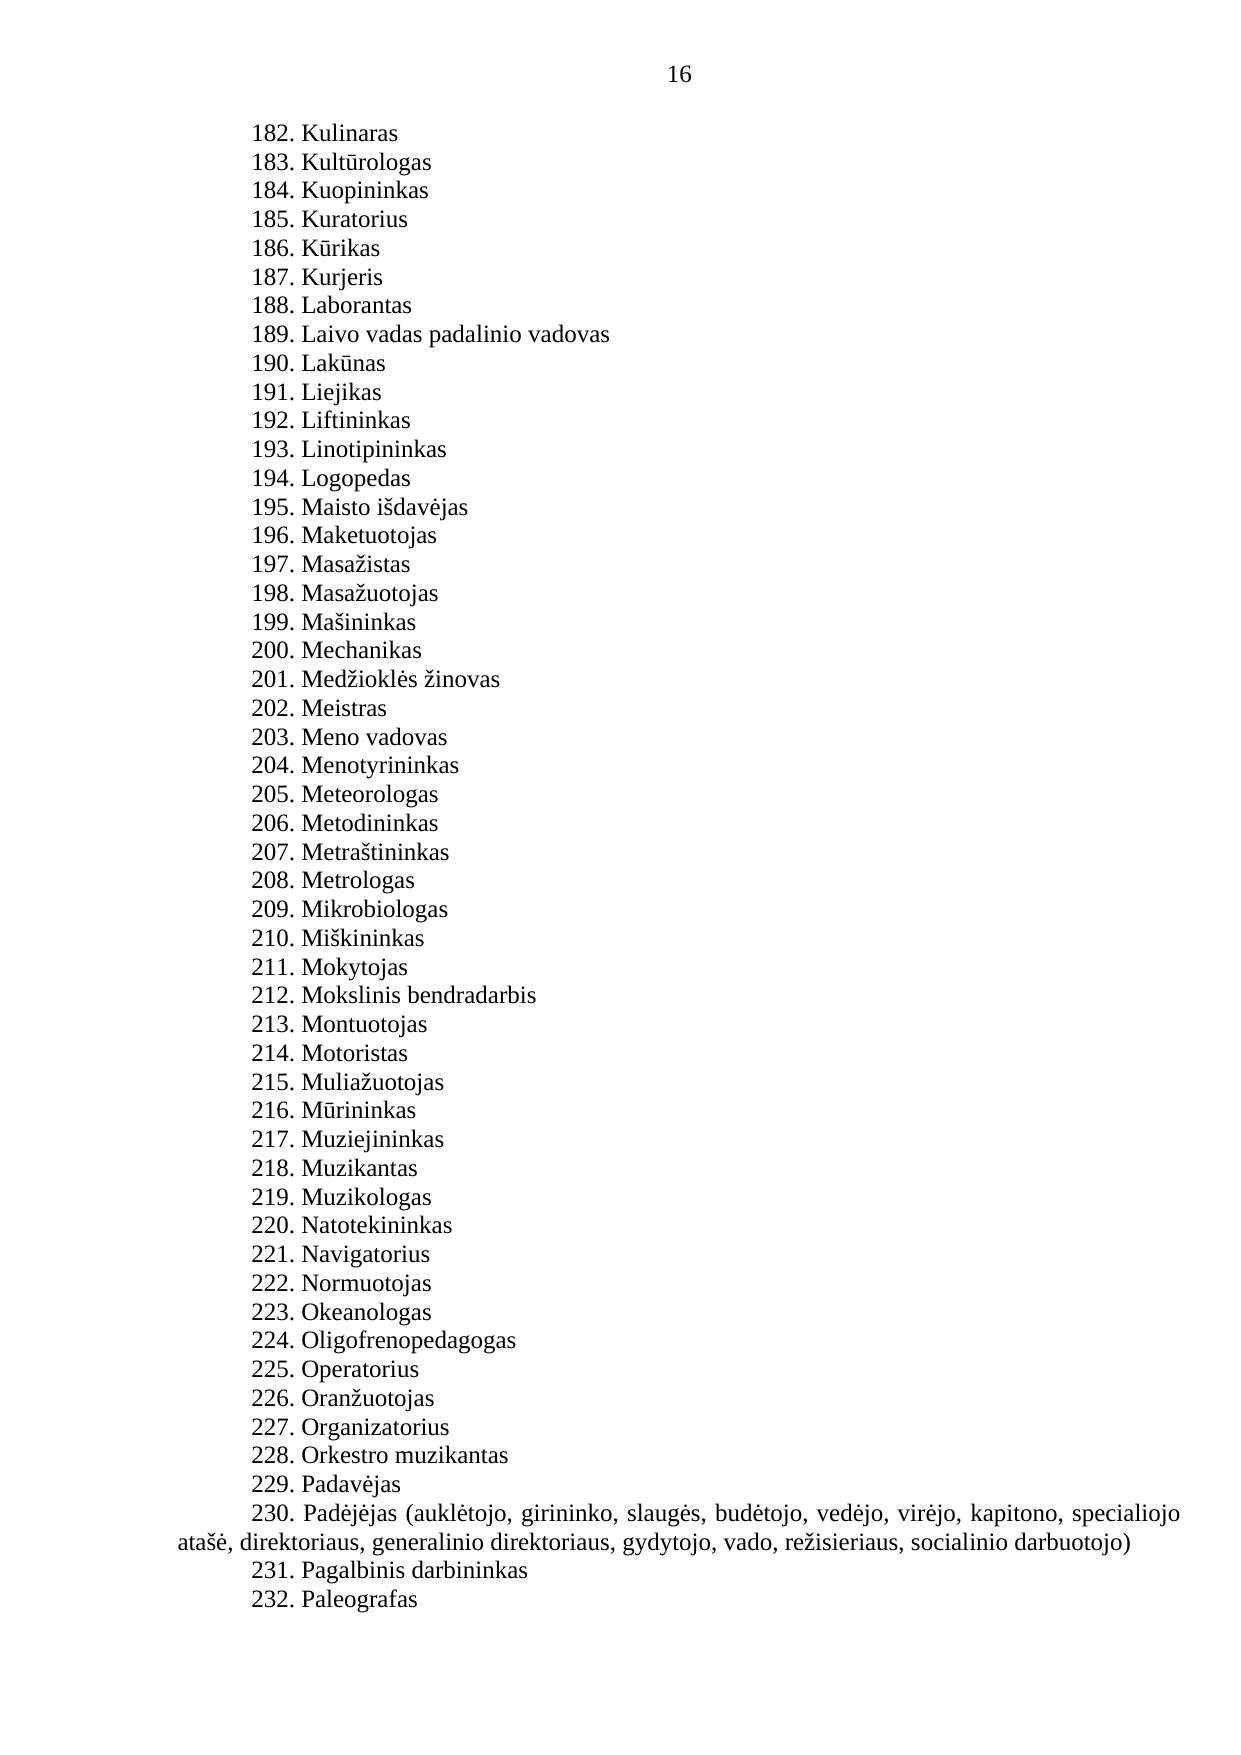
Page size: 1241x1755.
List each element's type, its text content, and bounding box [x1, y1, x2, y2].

text 221. Navigatorius [177, 1239, 1181, 1268]
text 232. Paleografas [177, 1584, 1181, 1613]
text 189. Laivo vadas padalinio vadovas [177, 319, 1181, 348]
text 227. Organizatorius [177, 1412, 1181, 1441]
text 223. Okeanologas [177, 1297, 1181, 1326]
text 214. Motoristas [177, 1038, 1181, 1067]
text 210. Miškininkas [177, 923, 1181, 952]
text 200. Mechanikas [177, 636, 1181, 664]
text 222. Normuotojas [177, 1268, 1181, 1297]
text 230. Padėjėjas (auklėtojo, girininko, slaugės, budėtojo, vedėjo, virėjo, kapitono, specialiojo atašė, direktoriaus, generalinio direktoriaus, gydytojo, vado, režisieriaus, socialinio darbuotojo) [177, 1498, 1181, 1556]
text 196. Maketuotojas [177, 521, 1181, 549]
text 182. Kulinaras [177, 118, 1181, 147]
text 187. Kurjeris [177, 262, 1181, 291]
text 211. Mokytojas [177, 952, 1181, 981]
text 213. Montuotojas [177, 1009, 1181, 1038]
text 224. Oligofrenopedagogas [177, 1326, 1181, 1354]
text 192. Liftininkas [177, 406, 1181, 434]
text 229. Padavėjas [177, 1469, 1181, 1498]
text 203. Meno vadovas [177, 722, 1181, 751]
text 202. Meistras [177, 693, 1181, 722]
text 198. Masažuotojas [177, 578, 1181, 607]
text 197. Masažistas [177, 549, 1181, 578]
text 212. Mokslinis bendradarbis [177, 981, 1181, 1009]
text 204. Menotyrininkas [177, 751, 1181, 779]
text 215. Muliažuotojas [177, 1067, 1181, 1096]
text 209. Mikrobiologas [177, 894, 1181, 923]
text 185. Kuratorius [177, 204, 1181, 233]
text 219. Muzikologas [177, 1182, 1181, 1211]
text 217. Muziejininkas [177, 1124, 1181, 1153]
text 228. Orkestro muzikantas [177, 1441, 1181, 1469]
text 184. Kuopininkas [177, 176, 1181, 204]
text 225. Operatorius [177, 1354, 1181, 1383]
text 207. Metraštininkas [177, 837, 1181, 866]
text 193. Linotipininkas [177, 434, 1181, 463]
text 191. Liejikas [177, 377, 1181, 406]
text 188. Laborantas [177, 291, 1181, 319]
text 201. Medžioklės žinovas [177, 664, 1181, 693]
text 186. Kūrikas [177, 233, 1181, 262]
text 218. Muzikantas [177, 1153, 1181, 1182]
text 199. Mašininkas [177, 607, 1181, 636]
text 220. Natotekininkas [177, 1211, 1181, 1239]
text 195. Maisto išdavėjas [177, 492, 1181, 521]
text 231. Pagalbinis darbininkas [177, 1556, 1181, 1584]
text 216. Mūrininkas [177, 1096, 1181, 1124]
text 194. Logopedas [177, 463, 1181, 492]
text 206. Metodininkas [177, 808, 1181, 837]
text 226. Oranžuotojas [177, 1383, 1181, 1412]
text 205. Meteorologas [177, 779, 1181, 808]
text 190. Lakūnas [177, 348, 1181, 377]
text 208. Metrologas [177, 866, 1181, 894]
text 183. Kultūrologas [177, 147, 1181, 176]
